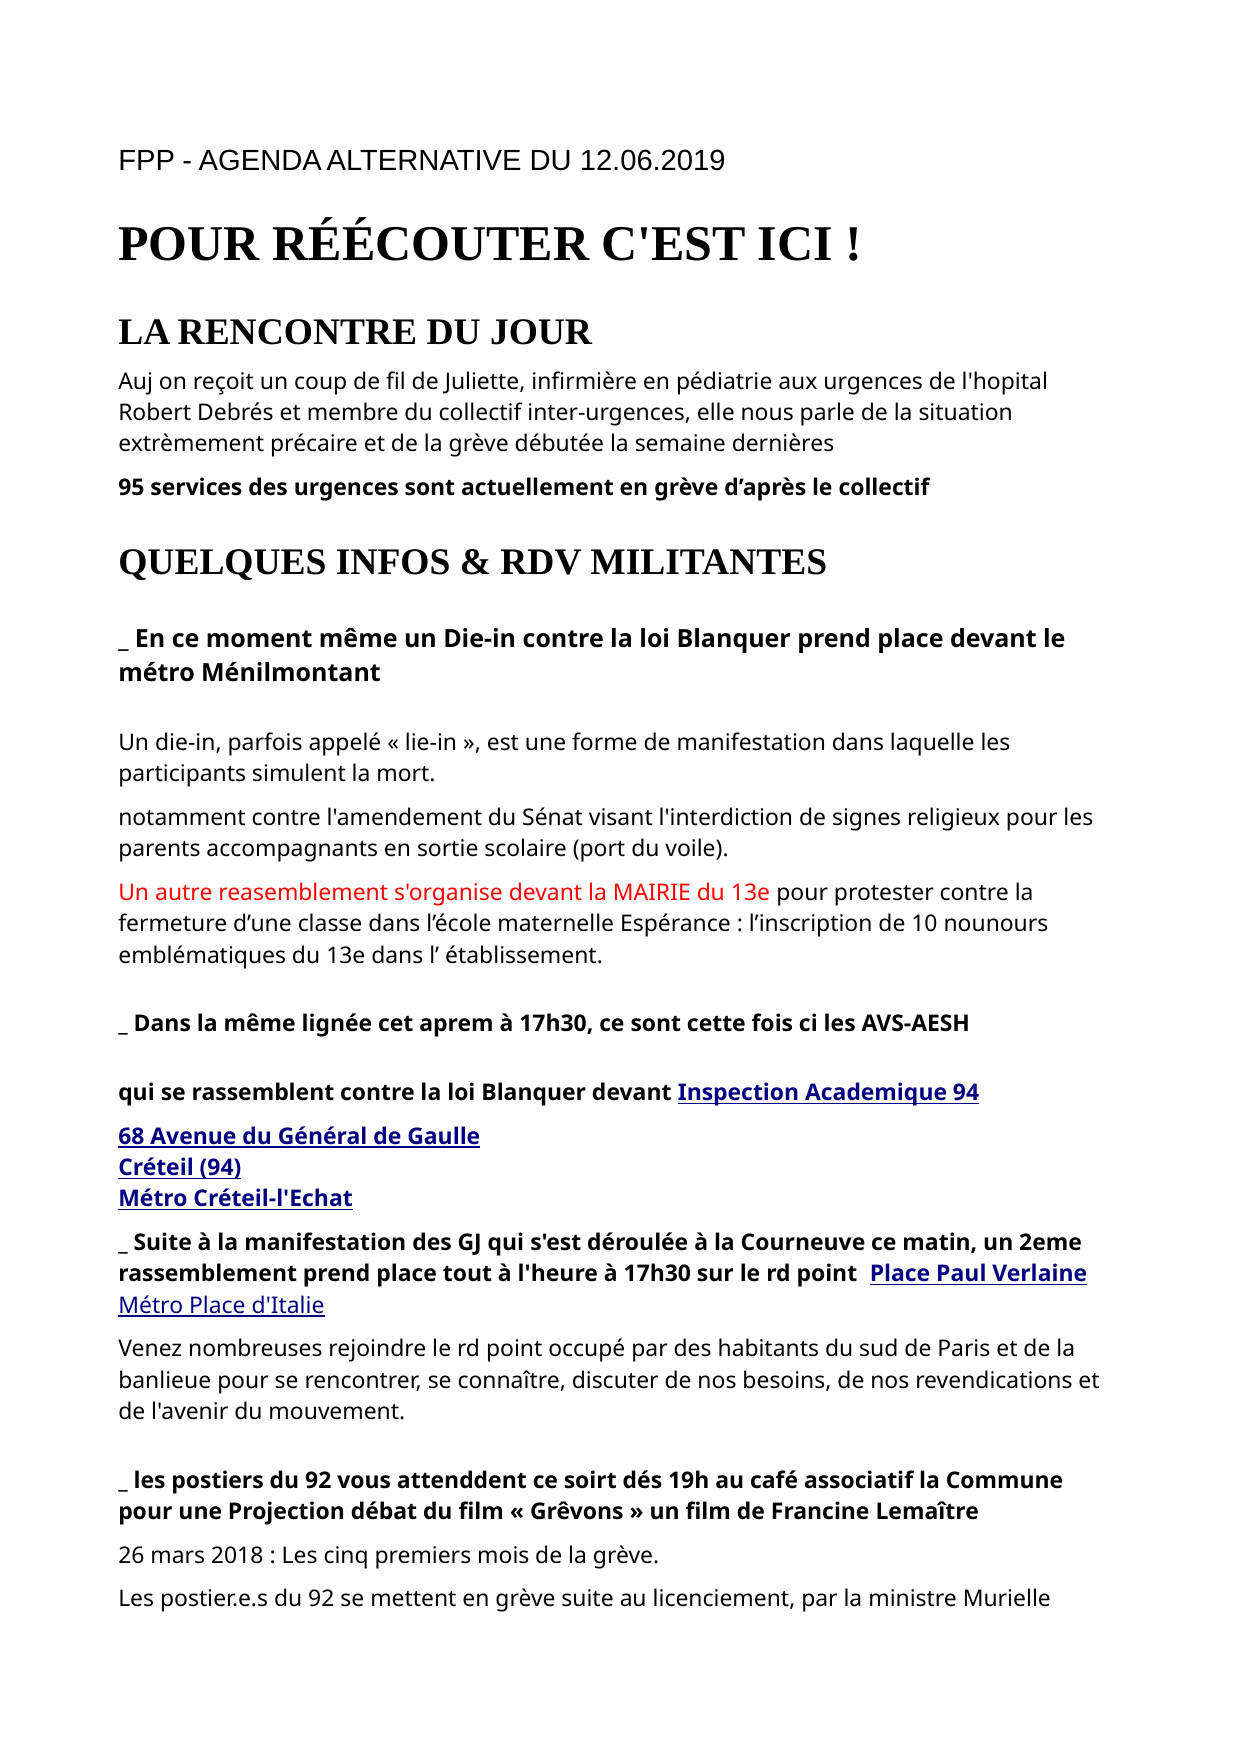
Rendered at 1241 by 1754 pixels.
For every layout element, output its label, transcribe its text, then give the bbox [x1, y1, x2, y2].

subtitle _ Dans la même lignée cet aprem à 17h30, ce sont cette fois ci les AVS-AESH [118, 1007, 1122, 1038]
text Les postier.e.s du 92 se mettent en grève suite au licenciement, par la ministre Murielle [118, 1582, 1122, 1613]
subtitle _ En ce moment même un Die-in contre la loi Blanquer prend place devant le métro Ménilmontant [118, 620, 1122, 688]
text Un autre reasemblement s'organise devant la MAIRIE du 13e pour protester contre la fermeture d’une classe dans l’école maternelle Espérance : l’inscription de 10 nounours emblématiques du 13e dans l’ établissement. [118, 876, 1122, 970]
text 26 mars 2018 : Les cinq premiers mois de la grève. [118, 1538, 1122, 1570]
subtitle LA RENCONTRE DU JOUR [118, 309, 1122, 352]
subtitle qui se rassemblent contre la loi Blanquer devant Inspection Academique 94 [118, 1076, 1122, 1107]
text Auj on reçoit un coup de fil de Juliette, infirmière en pédiatrie aux urgences de l'hopital Robert Debrés et membre du collectif inter-urgences, elle nous parle de la situation extrèmement précaire et de la grève débutée la semaine dernières [118, 365, 1122, 458]
text _ Suite à la manifestation des GJ qui s'est déroulée à la Courneuve ce matin, un 2eme rassemblement prend place tout à l'heure à 17h30 sur le rd point Place Paul Verlaine Métro Place d'Italie [118, 1226, 1122, 1320]
subtitle _ les postiers du 92 vous attenddent ce soirt dés 19h au café associatif la Commune pour une Projection débat du film « Grêvons » un film de Francine Lemaître [118, 1463, 1122, 1526]
text notamment contre l'amendement du Sénat visant l'interdiction de signes religieux pour les parents accompagnants en sortie scolaire (port du voile). [118, 801, 1122, 863]
text 95 services des urgences sont actuellement en grève d’après le collectif [118, 471, 1122, 502]
text 68 Avenue du Général de Gaulle Créteil (94) Métro Créteil-l'Echat [118, 1120, 1122, 1213]
text Venez nombreuses rejoindre le rd point occupé par des habitants du sud de Paris et de la banlieue pour se rencontrer, se connaître, discuter de nos besoins, de nos revendications et de l'avenir du mouvement. [118, 1332, 1122, 1426]
subtitle QUELQUES INFOS & RDV MILITANTES [118, 540, 1122, 583]
subtitle POUR RÉÉCOUTER C'EST ICI ! [118, 214, 1122, 272]
subtitle Un die-in, parfois appelé « lie-in », est une forme de manifestation dans laquelle les participants simulent la mort. [118, 726, 1122, 788]
subtitle FPP - AGENDA ALTERNATIVE DU 12.06.2019 [118, 143, 1122, 177]
